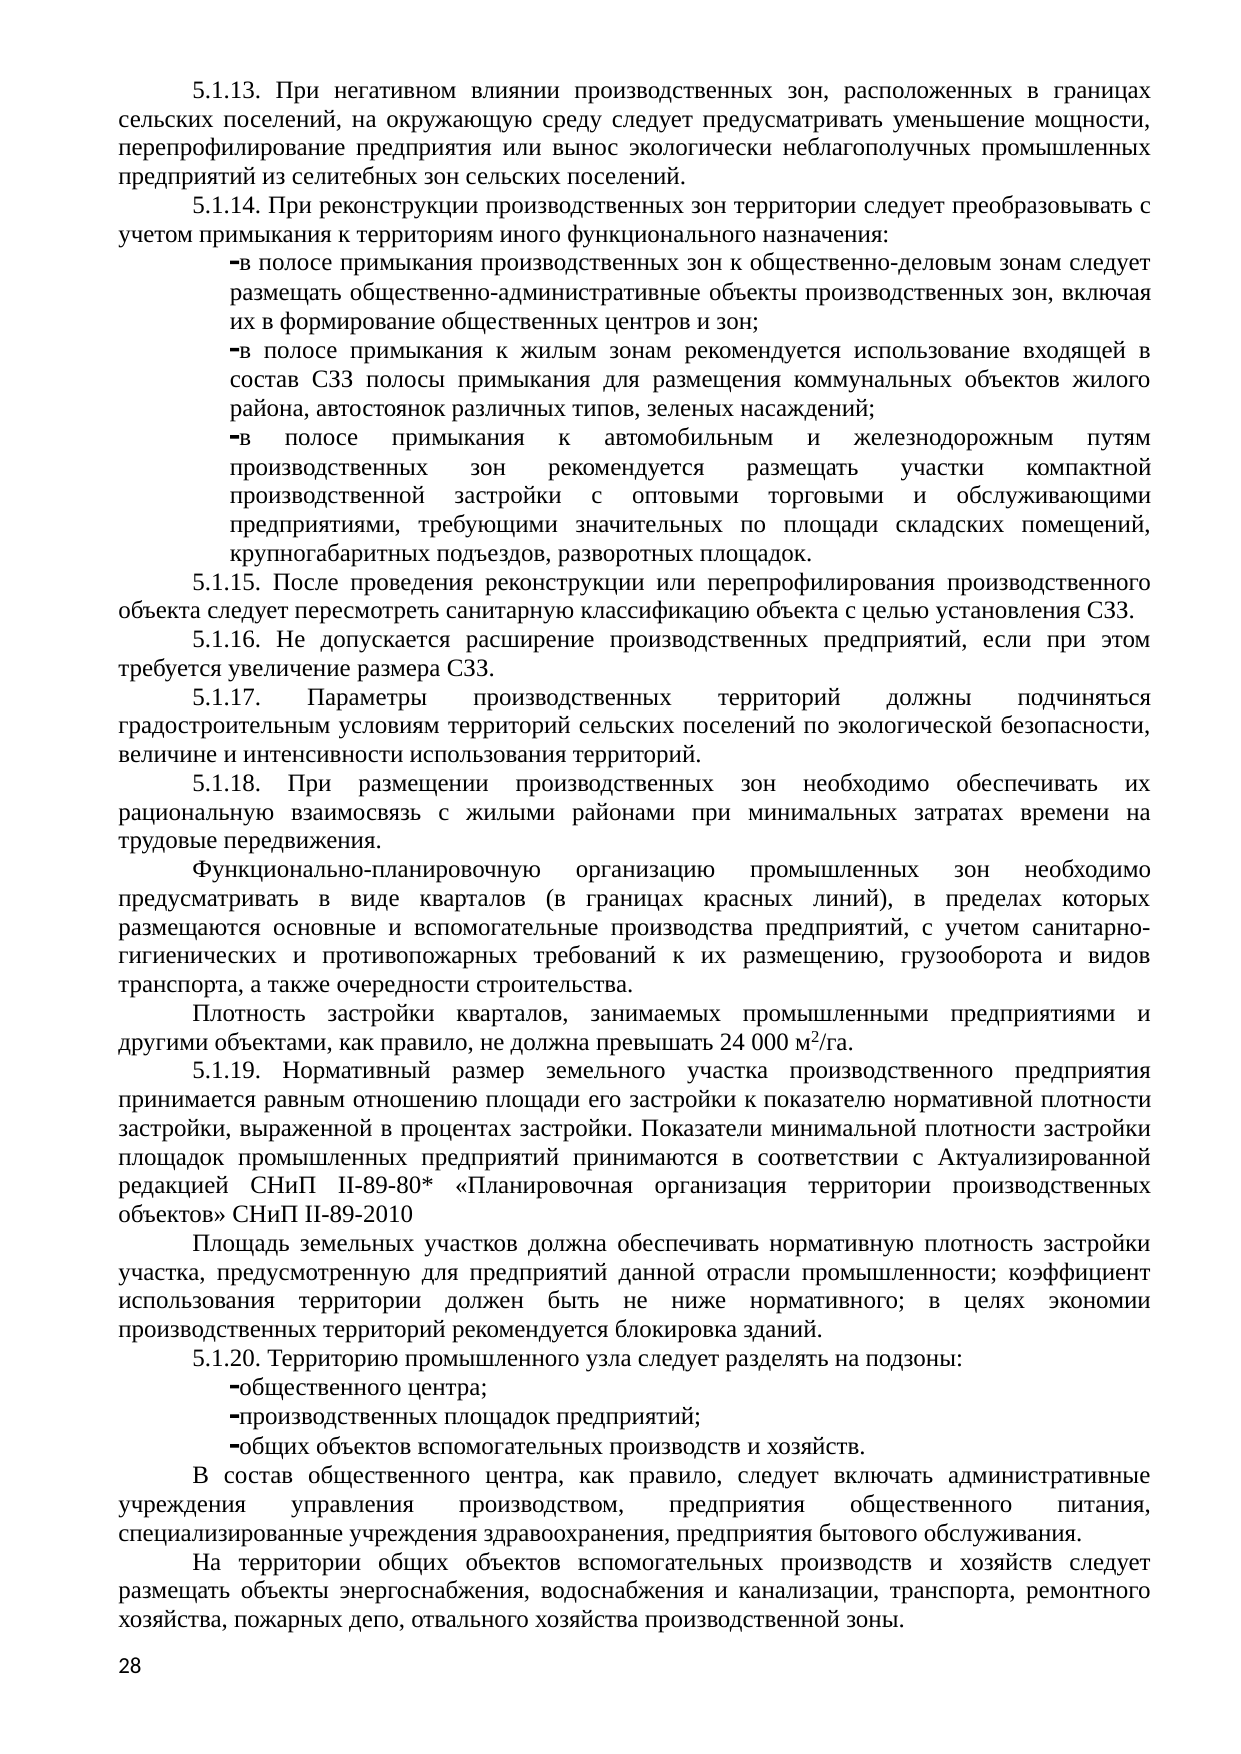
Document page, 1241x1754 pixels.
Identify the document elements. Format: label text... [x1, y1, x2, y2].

text 5.1.13. При негативном влиянии производственных зон, расположенных в границах сельских поселений, на окружающую среду следует предусматривать уменьшение мощности, перепрофилирование предприятия или вынос экологически неблагополучных промышленных предприятий из селитебных зон сельских поселений. [118, 75, 1152, 190]
text Плотность застройки кварталов, занимаемых промышленными предприятиями и другими объектами, как правило, не должна превышать 24 000 м2/га. [118, 998, 1152, 1055]
text Функционально-планировочную организацию промышленных зон необходимо предусматривать в виде кварталов (в границах красных линий), в пределах которых размещаются основные и вспомогательные производства предприятий, с учетом санитарно-гигиенических и противопожарных требований к их размещению, грузооборота и видов транспорта, а также очередности строительства. [118, 854, 1152, 998]
text 5.1.18. При размещении производственных зон необходимо обеспечивать их рациональную взаимосвязь с жилыми районами при минимальных затратах времени на трудовые передвижения. [118, 768, 1152, 854]
text 5.1.16. Не допускается расширение производственных предприятий, если при этом требуется увеличение размера СЗЗ. [118, 624, 1152, 682]
list в полосе примыкания к автомобильным и железнодорожным путям производственных зон рекомендуется размещать участки компактной производственной застройки с оптовыми торговыми и обслуживающими предприятиями, требующими значительных по площади складских помещений, крупногабаритных подъездов, разворотных площадок. [229, 422, 1152, 567]
text На территории общих объектов вспомогательных производств и хозяйств следует размещать объекты энергоснабжения, водоснабжения и канализации, транспорта, ремонтного хозяйства, пожарных депо, отвального хозяйства производственной зоны. [118, 1547, 1152, 1633]
text 5.1.19. Нормативный размер земельного участка производственного предприятия принимается равным отношению площади его застройки к показателю нормативной плотности застройки, выраженной в процентах застройки. Показатели минимальной плотности застройки площадок промышленных предприятий принимаются в соответствии с Актуализированной редакцией СНиП II-89-80* «Планировочная организация территории производственных объектов» СНиП II-89-2010 [118, 1055, 1152, 1228]
text Площадь земельных участков должна обеспечивать нормативную плотность застройки участка, предусмотренную для предприятий данной отрасли промышленности; коэффициент использования территории должен быть не ниже нормативного; в целях экономии производственных территорий рекомендуется блокировка зданий. [118, 1228, 1152, 1343]
text 5.1.20. Территорию промышленного узла следует разделять на подзоны: [118, 1343, 1152, 1372]
text 5.1.14. При реконструкции производственных зон территории следует преобразовывать с учетом примыкания к территориям иного функционального назначения: [118, 190, 1152, 247]
text 5.1.15. После проведения реконструкции или перепрофилирования производственного объекта следует пересмотреть санитарную классификацию объекта с целью установления СЗЗ. [118, 567, 1152, 624]
text 5.1.17. Параметры производственных территорий должны подчиняться градостроительным условиям территорий сельских поселений по экологической безопасности, величине и интенсивности использования территорий. [118, 682, 1152, 768]
list производственных площадок предприятий; [229, 1401, 1152, 1431]
list общественного центра; [229, 1372, 1152, 1401]
text В состав общественного центра, как правило, следует включать административные учреждения управления производством, предприятия общественного питания, специализированные учреждения здравоохранения, предприятия бытового обслуживания. [118, 1461, 1152, 1547]
list в полосе примыкания к жилым зонам рекомендуется использование входящей в состав СЗЗ полосы примыкания для размещения коммунальных объектов жилого района, автостоянок различных типов, зеленых насаждений; [229, 335, 1152, 422]
list общих объектов вспомогательных производств и хозяйств. [229, 1431, 1152, 1461]
list в полосе примыкания производственных зон к общественно-деловым зонам следует размещать общественно-административные объекты производственных зон, включая их в формирование общественных центров и зон; [229, 247, 1152, 335]
